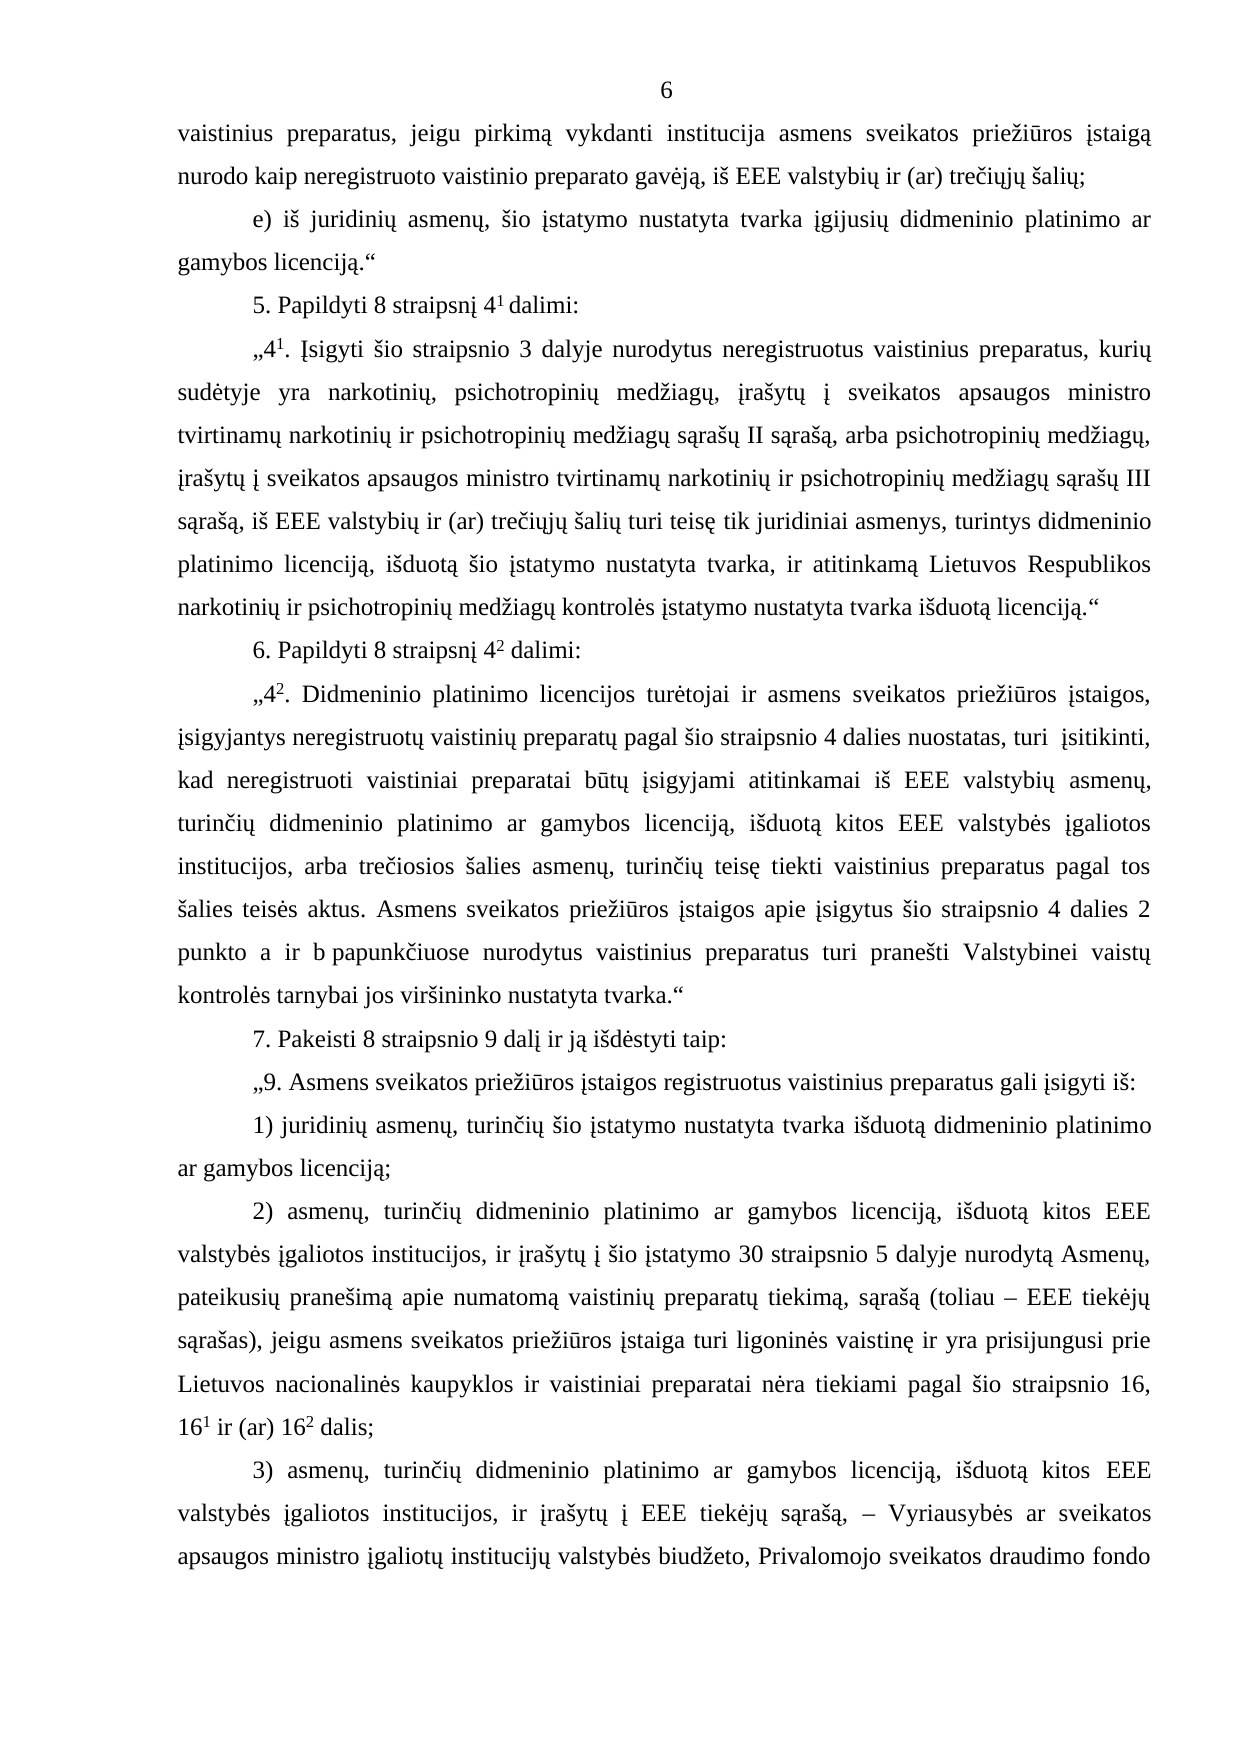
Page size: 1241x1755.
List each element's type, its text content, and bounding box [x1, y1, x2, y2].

text 6. Papildyti 8 straipsnį 42 dalimi: [177, 636, 1152, 664]
text „9. Asmens sveikatos priežiūros įstaigos registruotus vaistinius preparatus gali įsigyti iš: [177, 1067, 1152, 1096]
text vaistinius preparatus, jeigu pirkimą vykdanti institucija asmens sveikatos priežiūros įstaigą nurodo kaip neregistruoto vaistinio preparato gavėją, iš EEE valstybių ir (ar) trečiųjų šalių; [177, 118, 1152, 190]
text „41. Įsigyti šio straipsnio 3 dalyje nurodytus neregistruotus vaistinius preparatus, kurių sudėtyje yra narkotinių, psichotropinių medžiagų, įrašytų į sveikatos apsaugos ministro tvirtinamų narkotinių ir psichotropinių medžiagų sąrašų II sąrašą, arba psichotropinių medžiagų, įrašytų į sveikatos apsaugos ministro tvirtinamų narkotinių ir psichotropinių medžiagų sąrašų III sąrašą, iš EEE valstybių ir (ar) trečiųjų šalių turi teisę tik juridiniai asmenys, turintys didmeninio platinimo licenciją, išduotą šio įstatymo nustatyta tvarka, ir atitinkamą Lietuvos Respublikos narkotinių ir psichotropinių medžiagų kontrolės įstatymo nustatyta tvarka išduotą licenciją.“ [177, 334, 1152, 621]
text 5. Papildyti 8 straipsnį 41 dalimi: [177, 291, 1152, 319]
text 2) asmenų, turinčių didmeninio platinimo ar gamybos licenciją, išduotą kitos EEE valstybės įgaliotos institucijos, ir įrašytų į šio įstatymo 30 straipsnio 5 dalyje nurodytą Asmenų, pateikusių pranešimą apie numatomą vaistinių preparatų tiekimą, sąrašą (toliau – EEE tiekėjų sąrašas), jeigu asmens sveikatos priežiūros įstaiga turi ligoninės vaistinę ir yra prisijungusi prie Lietuvos nacionalinės kaupyklos ir vaistiniai preparatai nėra tiekiami pagal šio straipsnio 16, 161 ir (ar) 162 dalis; [177, 1196, 1152, 1441]
text „42. Didmeninio platinimo licencijos turėtojai ir asmens sveikatos priežiūros įstaigos, įsigyjantys neregistruotų vaistinių preparatų pagal šio straipsnio 4 dalies nuostatas, turi įsitikinti, kad neregistruoti vaistiniai preparatai būtų įsigyjami atitinkamai iš EEE valstybių asmenų, turinčių didmeninio platinimo ar gamybos licenciją, išduotą kitos EEE valstybės įgaliotos institucijos, arba trečiosios šalies asmenų, turinčių teisę tiekti vaistinius preparatus pagal tos šalies teisės aktus. Asmens sveikatos priežiūros įstaigos apie įsigytus šio straipsnio 4 dalies 2 punkto a ir b papunkčiuose nurodytus vaistinius preparatus turi pranešti Valstybinei vaistų kontrolės tarnybai jos viršininko nustatyta tvarka.“ [177, 679, 1152, 1009]
text 7. Pakeisti 8 straipsnio 9 dalį ir ją išdėstyti taip: [177, 1024, 1152, 1052]
text 3) asmenų, turinčių didmeninio platinimo ar gamybos licenciją, išduotą kitos EEE valstybės įgaliotos institucijos, ir įrašytų į EEE tiekėjų sąrašą, – Vyriausybės ar sveikatos apsaugos ministro įgaliotų institucijų valstybės biudžeto, Privalomojo sveikatos draudimo fondo [177, 1455, 1152, 1570]
text 1) juridinių asmenų, turinčių šio įstatymo nustatyta tvarka išduotą didmeninio platinimo ar gamybos licenciją; [177, 1110, 1152, 1182]
text e) iš juridinių asmenų, šio įstatymo nustatyta tvarka įgijusių didmeninio platinimo ar gamybos licenciją.“ [177, 204, 1152, 276]
